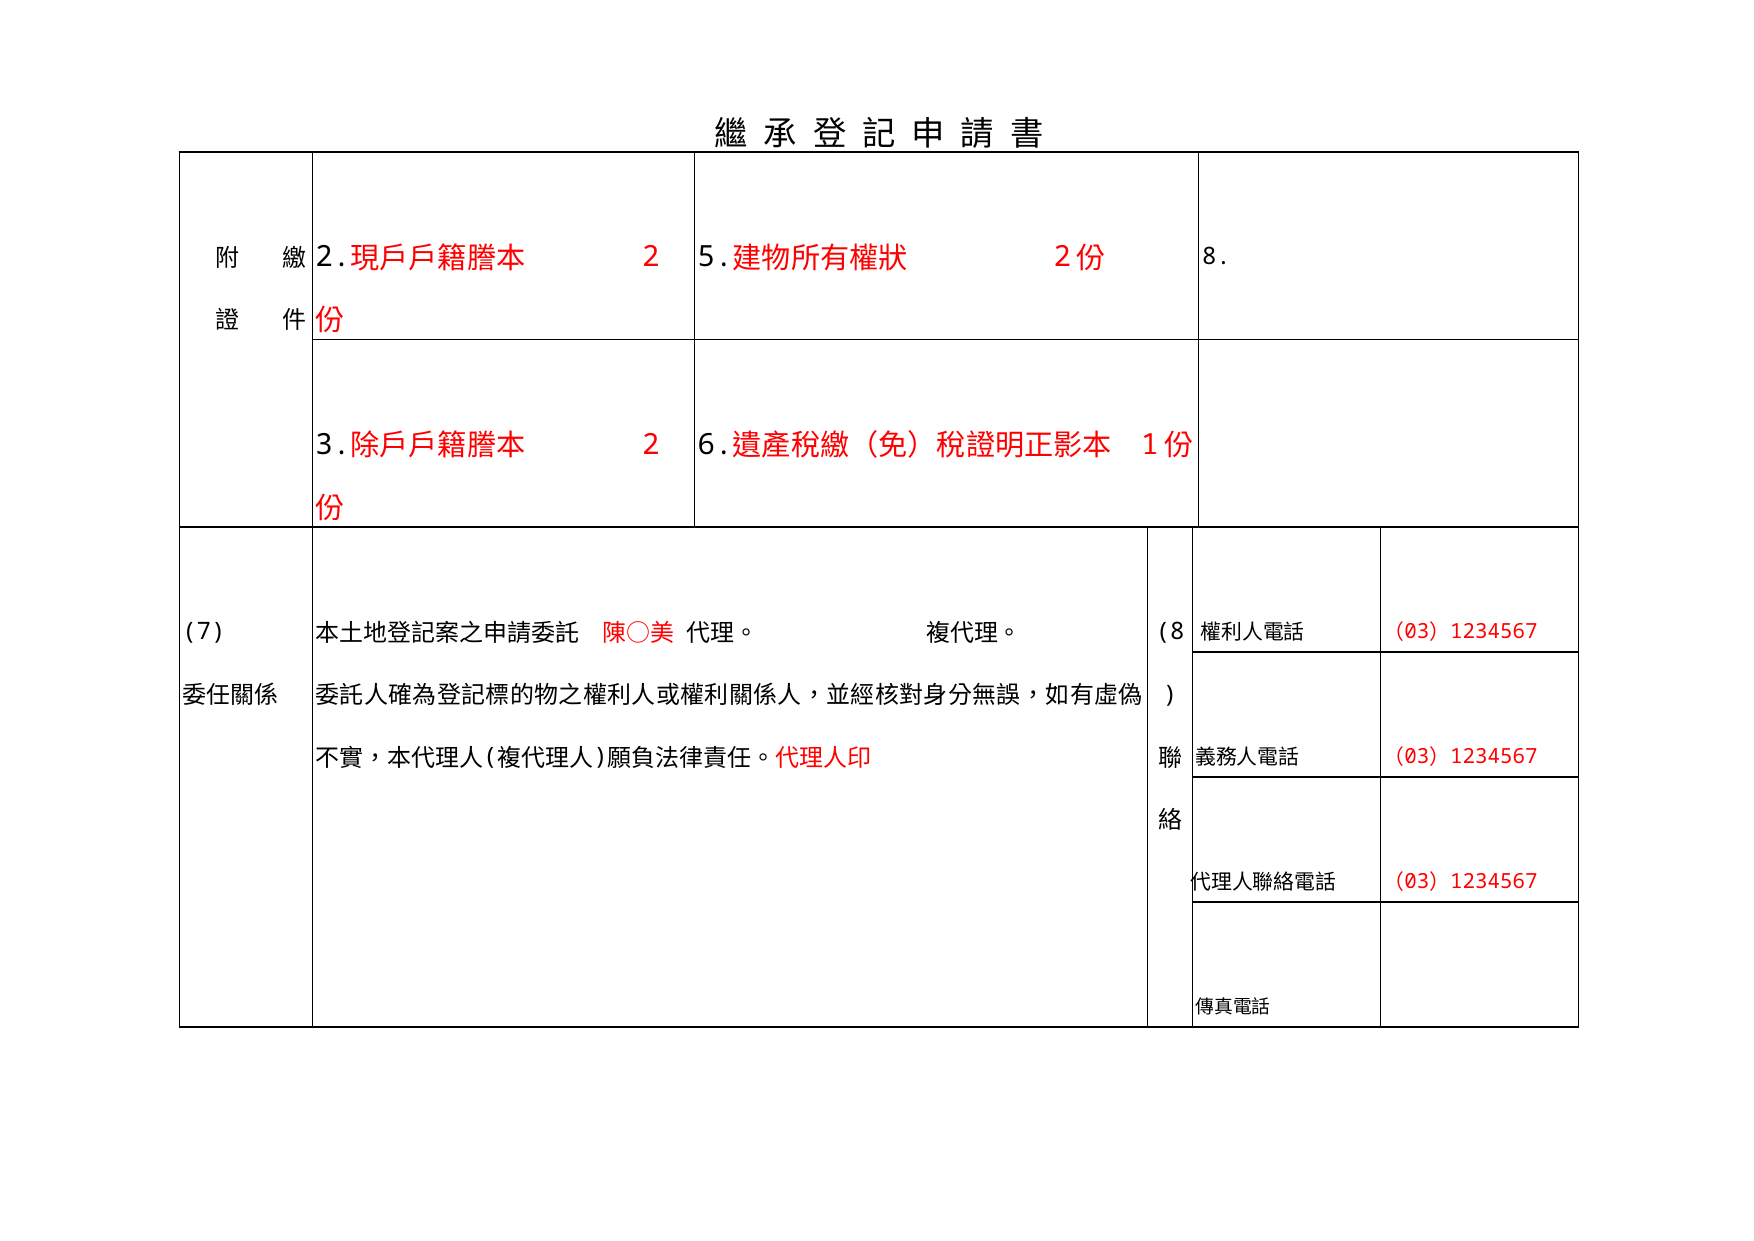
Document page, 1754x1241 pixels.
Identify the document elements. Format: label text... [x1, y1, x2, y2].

table_cell 5.建物所有權狀 2份 [695, 153, 1198, 339]
table_cell (8) 聯 絡 [1148, 528, 1192, 1026]
table_cell 代理人聯絡電話 [1193, 778, 1380, 901]
table_cell （03）1234567 [1381, 778, 1578, 901]
table_cell 6.遺產稅繳（免）稅證明正影本 1份 [695, 340, 1198, 526]
table_cell 傳真電話 [1193, 903, 1380, 1026]
table_cell [1381, 903, 1578, 1026]
table_cell 3.除戶戶籍謄本 2份 [313, 340, 694, 526]
table_cell （03）1234567 [1381, 653, 1578, 776]
table_cell 義務人電話 [1193, 653, 1380, 776]
table_cell (7) 委任關係 [180, 528, 312, 1026]
table_cell 本土地登記案之申請委託 陳○美 代理。 複代理。 委託人確為登記標的物之權利人或權利關係人，並經核對身分無誤，如有虛偽不實，本代理人(複代理人)願負法律責任。代理人印 [313, 528, 1147, 1026]
table_header 繼承登記申請書 [179, 89, 1579, 151]
table_cell 8. [1199, 153, 1578, 339]
table_cell 繳 件 [276, 153, 312, 526]
table_cell （03）1234567 [1381, 528, 1578, 651]
table_cell 權利人電話 [1193, 528, 1380, 651]
table_cell [1199, 340, 1578, 526]
table_cell 2.現戶戶籍謄本 2份 [313, 153, 694, 339]
table_cell 附 證 [180, 153, 276, 526]
